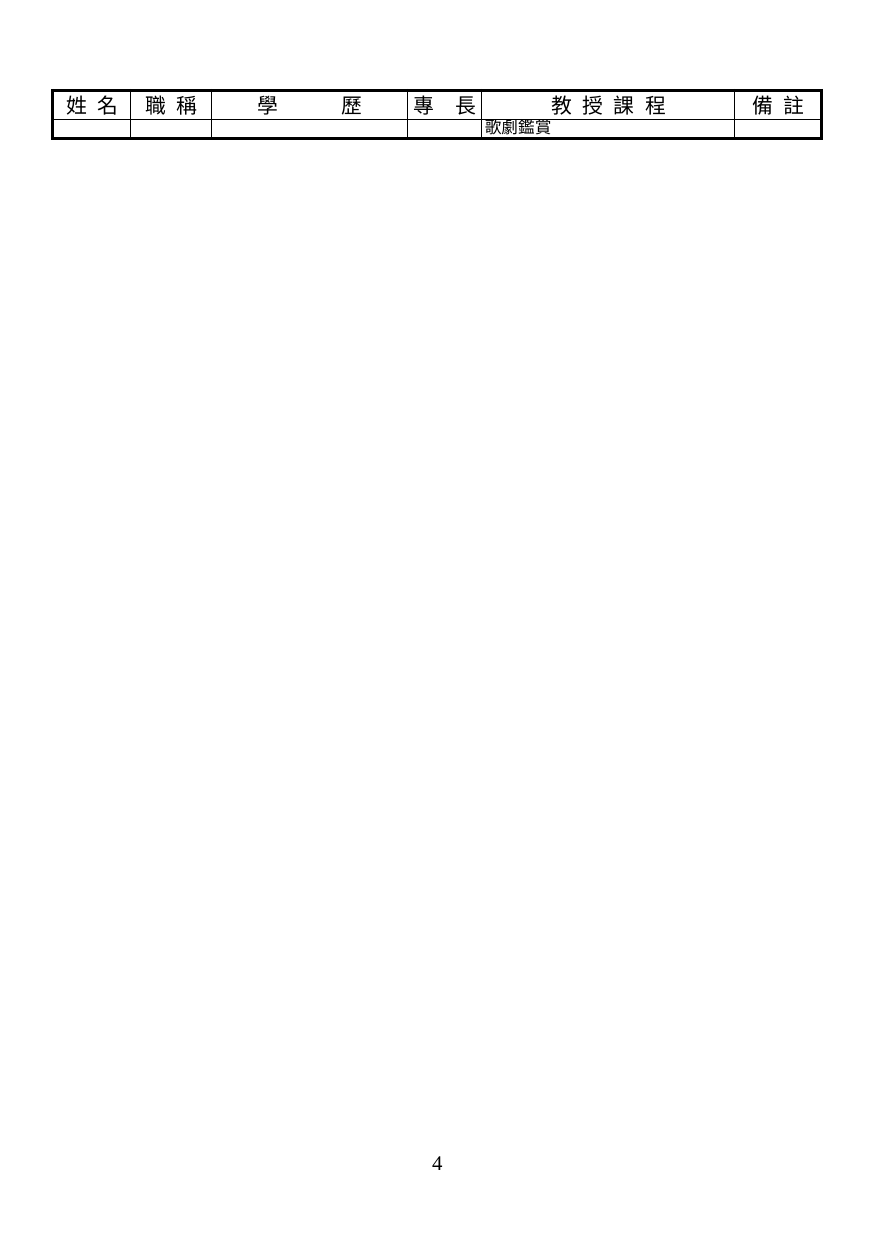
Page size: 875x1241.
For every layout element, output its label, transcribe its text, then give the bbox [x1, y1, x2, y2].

table_header 備 註 [735, 92, 820, 119]
table_cell 歌劇鑑賞 [482, 120, 734, 137]
table_header 專 長 [408, 92, 481, 119]
table_cell [54, 120, 130, 137]
table_cell [131, 120, 211, 137]
table_header 姓 名 [54, 92, 130, 119]
table_header 職 稱 [131, 92, 211, 119]
table_cell [212, 120, 407, 137]
table_header 教 授 課 程 [482, 92, 734, 119]
table_cell [408, 120, 481, 137]
table_cell [735, 120, 820, 137]
table_header 學 歷 [212, 92, 407, 119]
